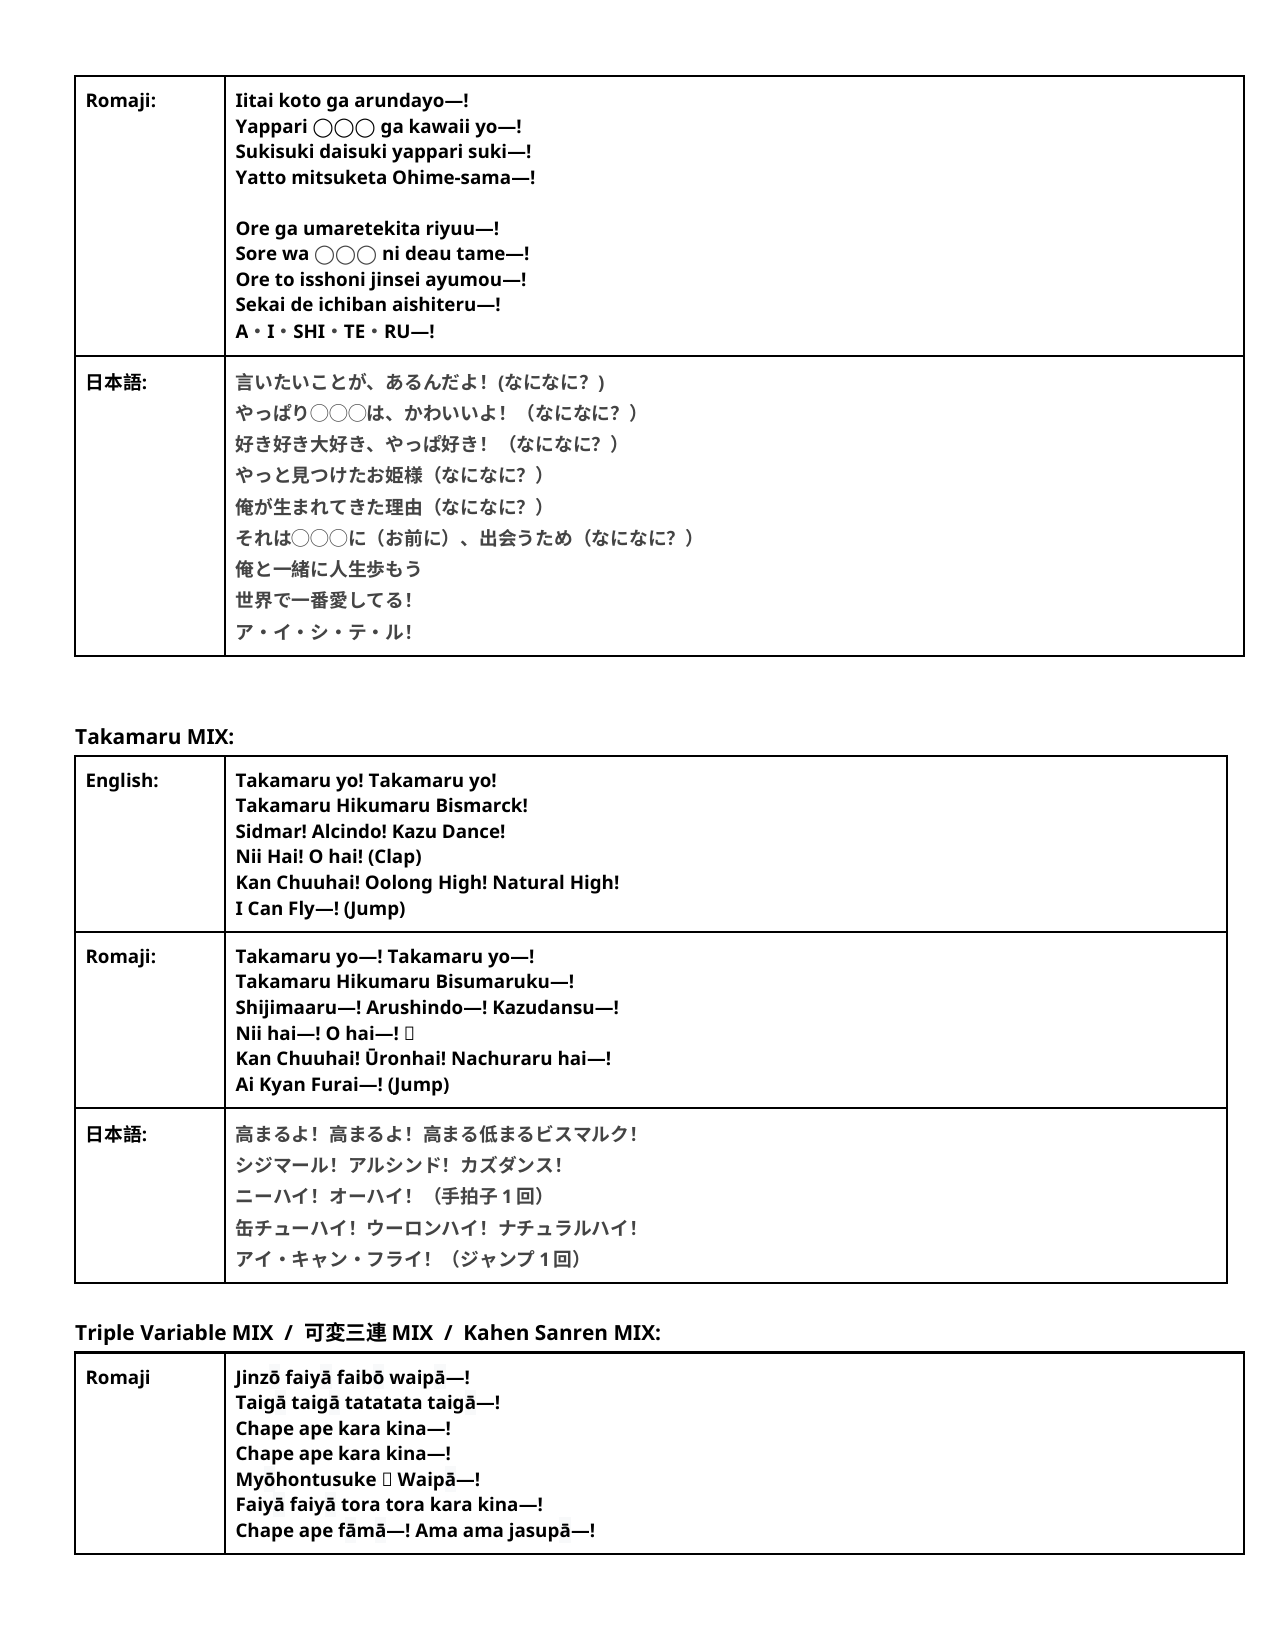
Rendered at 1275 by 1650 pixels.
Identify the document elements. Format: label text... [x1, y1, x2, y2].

text Triple Variable MIX / 可変三連MIX / Kahen Sanren MIX: [75, 1317, 1200, 1347]
table_cell Takamaru yo―! Takamaru yo―! Takamaru Hikumaru Bisumaruku―! Shijimaaru―! Arushindo―! Kazudansu―! Nii hai―! O hai―! 👏 Kan Chuuhai! Ūronhai! Nachuraru hai―! Ai Kyan Furai―! (Jump) [226, 933, 1226, 1107]
table_cell Romaji: [76, 933, 224, 1107]
table_header Takamaru yo! Takamaru yo! Takamaru Hikumaru Bismarck! Sidmar! Alcindo! Kazu Dance! Nii Hai! O hai! (Clap) Kan Chuuhai! Oolong High! Natural High! I Can Fly―! (Jump) [226, 757, 1226, 931]
table_header Romaji [76, 1354, 224, 1553]
table_header Iitai koto ga arundayo―! Yappari ◯◯◯ ga kawaii yo―! Sukisuki daisuki yappari suki―! Yatto mitsuketa Ohime-sama―! Ore ga umaretekita riyuu―! Sore wa ◯◯◯ ni deau tame―! Ore to isshoni jinsei ayumou―! Sekai de ichiban aishiteru―! A・I・SHI・TE・RU―! [226, 77, 1243, 355]
table_cell 高まるよ！高まるよ！高まる低まるビスマルク！ シジマール！アルシンド！カズダンス！ ニーハイ！オーハイ！（手拍子1回） 缶チューハイ！ウーロンハイ！ナチュラルハイ！ アイ・キャン・フライ！（ジャンプ1回） [226, 1109, 1226, 1282]
table_header English: [76, 757, 224, 931]
table_header Jinzō faiyā faibō waipā―! Taigā taigā tatatata taigā―! Chape ape kara kina―! Chape ape kara kina―! Myōhontusuke 👏 Waipā―! Faiyā faiyā tora tora kara kina―! Chape ape fāmā―! Ama ama jasupā―! [226, 1354, 1243, 1553]
text Takamaru MIX: [75, 722, 1200, 751]
table_header Romaji: [76, 77, 224, 355]
table_cell 日本語: [76, 357, 224, 655]
table_cell 言いたいことが、あるんだよ！(なになに？) やっぱり◯◯◯は、かわいいよ！（なになに？） 好き好き大好き、やっぱ好き！（なになに？） やっと見つけたお姫様（なになに？） 俺が生まれてきた理由（なになに？） それは◯◯◯に（お前に）、出会うため（なになに？） 俺と一緒に人生歩もう 世界で一番愛してる！ ア・イ・シ・テ・ル！ [226, 357, 1243, 655]
table_cell 日本語: [76, 1109, 224, 1282]
